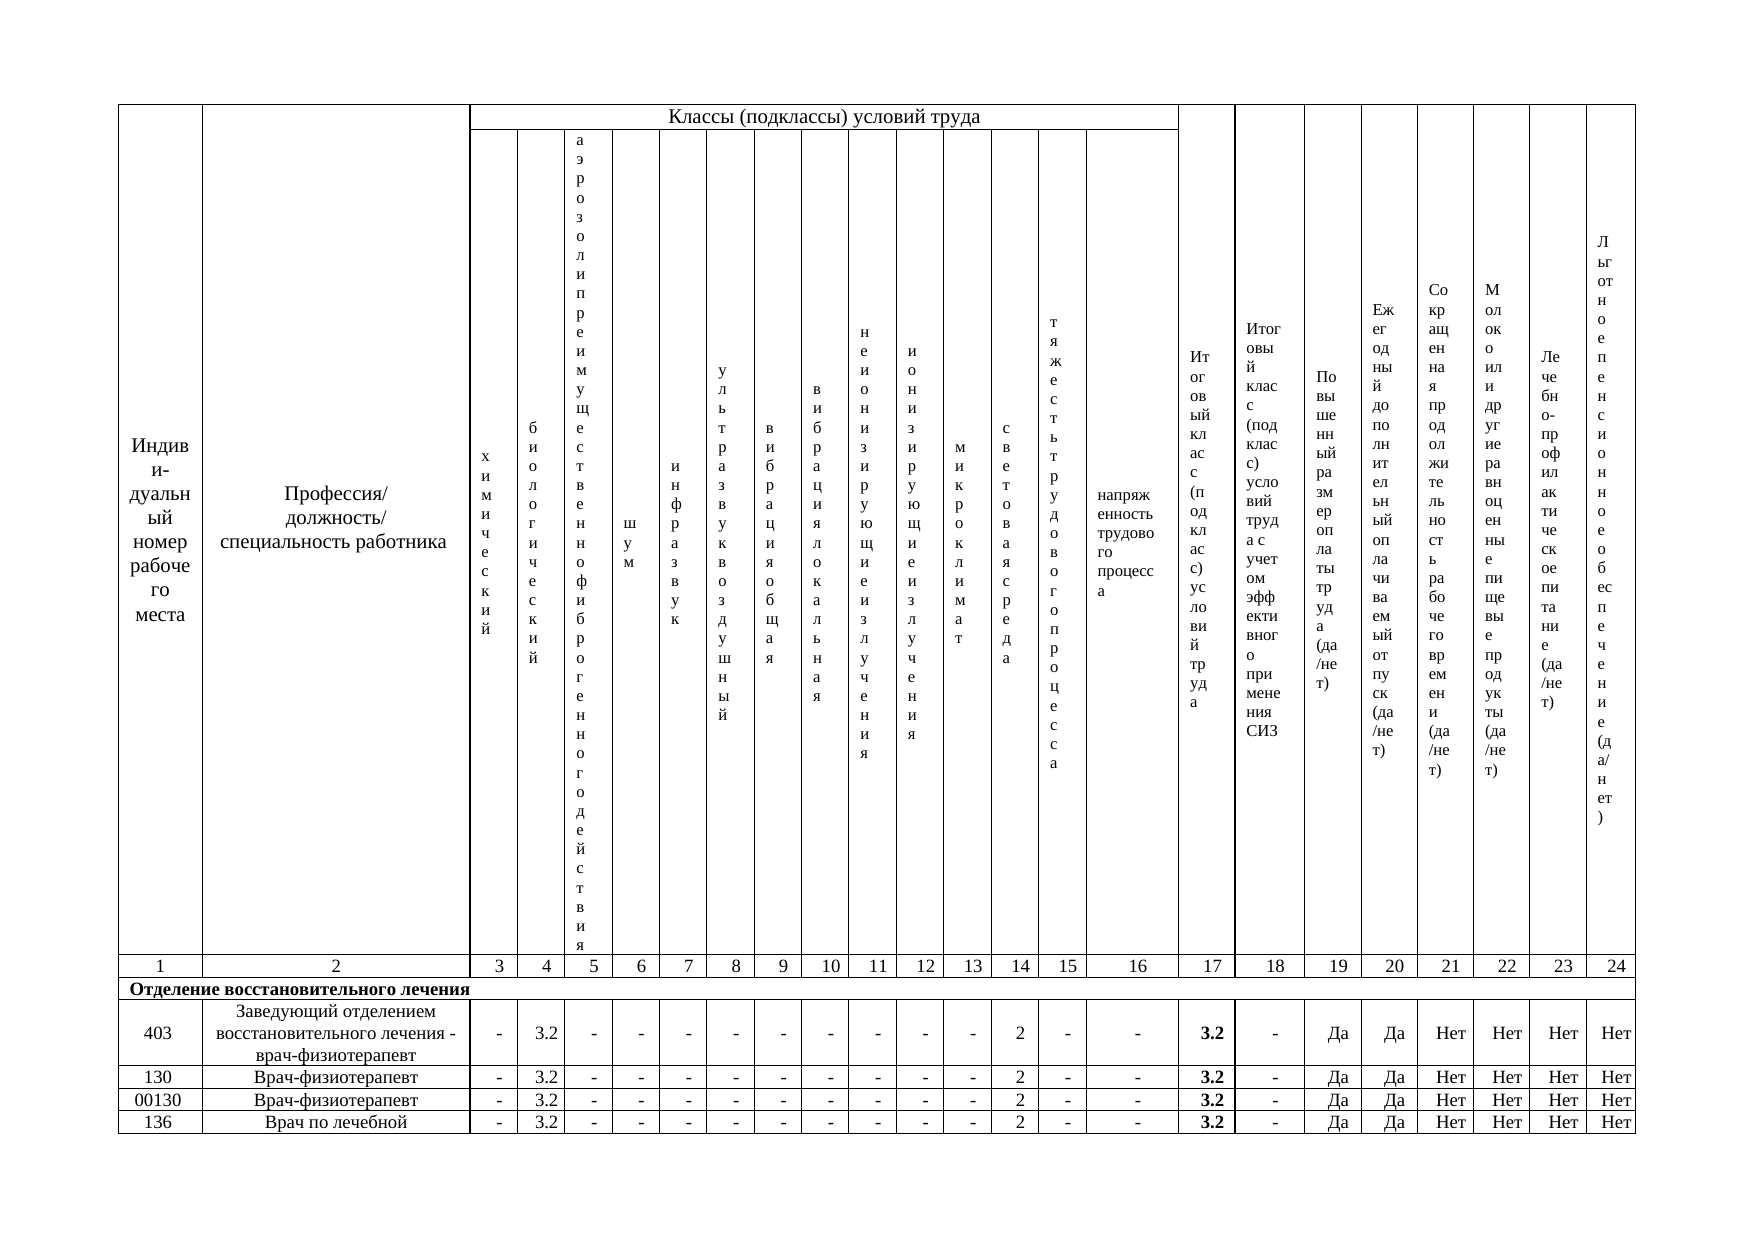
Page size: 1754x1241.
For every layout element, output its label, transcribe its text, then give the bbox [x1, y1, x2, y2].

table_cell Врач-физиотерапевт [203, 1066, 469, 1088]
table_cell Да [1305, 1089, 1361, 1110]
table_cell микроклимат [944, 130, 991, 954]
table_cell - [660, 1066, 706, 1088]
table_cell 6 [613, 955, 659, 977]
table_cell Да [1305, 1066, 1361, 1088]
table_cell 24 [1587, 955, 1635, 977]
table_cell Отделение восстановительного лечения [119, 978, 1635, 999]
table_cell - [471, 1089, 517, 1110]
table_cell Нет [1418, 1111, 1473, 1133]
table_cell шум [613, 130, 659, 954]
table_cell Нет [1418, 1000, 1473, 1065]
table_header Лечебно-профилактическое питание (да/нет) [1530, 105, 1586, 954]
table_cell 23 [1530, 955, 1586, 977]
table_cell - [1087, 1066, 1178, 1088]
table_cell вибрация локальная [802, 130, 848, 954]
table_cell Нет [1418, 1089, 1473, 1110]
table_cell - [1087, 1111, 1178, 1133]
table_cell Заведующий отделением восстановительного лечения - врач-физиотерапевт [203, 1000, 469, 1065]
table_header Классы (подклассы) условий труда [471, 105, 1178, 129]
table_cell биологический [518, 130, 564, 954]
table_cell Нет [1418, 1066, 1473, 1088]
table_cell - [897, 1000, 943, 1065]
table_cell 2 [992, 1089, 1038, 1110]
table_cell 14 [992, 955, 1038, 977]
table_cell 17 [1179, 955, 1234, 977]
table_cell 1 [119, 955, 202, 977]
table_cell ультразвук воздушный [707, 130, 754, 954]
table_header Индиви­дуальный номер рабочего места [119, 105, 202, 954]
table_cell - [802, 1066, 848, 1088]
table_cell световая среда [992, 130, 1038, 954]
table_cell Нет [1530, 1111, 1586, 1133]
table_header Профессия/ должность/ специальность работника [203, 105, 469, 954]
table_cell напряженность трудового процесса [1087, 130, 1178, 954]
table_cell 2 [992, 1111, 1038, 1133]
table_cell - [613, 1000, 659, 1065]
table_cell 3.2 [1179, 1089, 1234, 1110]
table_cell Нет [1474, 1066, 1529, 1088]
table_cell - [1087, 1000, 1178, 1065]
table_cell - [660, 1111, 706, 1133]
table_cell неионизирующие излучения [849, 130, 896, 954]
table_cell 12 [897, 955, 943, 977]
table_cell - [944, 1000, 991, 1065]
table_cell - [471, 1111, 517, 1133]
table_cell Да [1362, 1000, 1417, 1065]
table_cell - [1039, 1089, 1086, 1110]
table_cell Нет [1587, 1000, 1635, 1065]
table_cell 2 [992, 1066, 1038, 1088]
table_cell 3.2 [518, 1089, 564, 1110]
table_cell вибрация общая [755, 130, 801, 954]
table_cell - [849, 1089, 896, 1110]
table_cell - [1087, 1089, 1178, 1110]
table_cell - [613, 1111, 659, 1133]
table_cell - [707, 1066, 754, 1088]
table_cell - [1039, 1000, 1086, 1065]
table_cell 00130 [119, 1089, 202, 1110]
table_cell - [849, 1066, 896, 1088]
table_cell 11 [849, 955, 896, 977]
table_cell - [660, 1000, 706, 1065]
table_cell 4 [518, 955, 564, 977]
table_cell - [1039, 1066, 1086, 1088]
table_cell Нет [1474, 1089, 1529, 1110]
table_cell - [897, 1066, 943, 1088]
table_cell - [849, 1000, 896, 1065]
table_cell - [897, 1089, 943, 1110]
table_cell Нет [1587, 1111, 1635, 1133]
table_cell - [1236, 1066, 1304, 1088]
table_cell тяжесть трудового процесса [1039, 130, 1086, 954]
table_cell 15 [1039, 955, 1086, 977]
table_cell 2 [992, 1000, 1038, 1065]
table_cell 3.2 [518, 1111, 564, 1133]
table_cell 3.2 [518, 1000, 564, 1065]
table_cell - [802, 1111, 848, 1133]
table_cell 18 [1236, 955, 1304, 977]
table_cell инфразвук [660, 130, 706, 954]
table_cell - [1236, 1000, 1304, 1065]
table_cell Нет [1587, 1066, 1635, 1088]
table_cell 3.2 [1179, 1111, 1234, 1133]
table_cell Да [1305, 1111, 1361, 1133]
table_cell 3.2 [1179, 1066, 1234, 1088]
table_cell 16 [1087, 955, 1178, 977]
table_cell 3.2 [518, 1066, 564, 1088]
table_cell - [944, 1089, 991, 1110]
table_cell - [755, 1000, 801, 1065]
table_cell - [1236, 1089, 1304, 1110]
table_cell - [565, 1000, 612, 1065]
table_cell - [849, 1111, 896, 1133]
table_cell 2 [203, 955, 469, 977]
table_header Сокращенная продолжительность рабочего времени (да/нет) [1418, 105, 1473, 954]
table_cell - [471, 1000, 517, 1065]
table_cell 7 [660, 955, 706, 977]
table_cell - [802, 1089, 848, 1110]
table_cell Нет [1530, 1000, 1586, 1065]
table_cell Нет [1587, 1089, 1635, 1110]
table_cell 21 [1418, 955, 1473, 977]
table_cell химический [471, 130, 517, 954]
table_cell - [944, 1066, 991, 1088]
table_cell - [565, 1066, 612, 1088]
table_cell - [755, 1066, 801, 1088]
table_cell Нет [1474, 1000, 1529, 1065]
table_cell Нет [1530, 1089, 1586, 1110]
table_cell - [755, 1089, 801, 1110]
table_cell 8 [707, 955, 754, 977]
table_cell - [944, 1111, 991, 1133]
table_cell - [707, 1000, 754, 1065]
table_header Молоко или другие равноценные пищевые продукты (да/нет) [1474, 105, 1529, 954]
table_cell - [565, 1089, 612, 1110]
table_cell 22 [1474, 955, 1529, 977]
table_cell 136 [119, 1111, 202, 1133]
table_cell Да [1362, 1111, 1417, 1133]
table_cell - [755, 1111, 801, 1133]
table_cell - [471, 1066, 517, 1088]
table_cell Да [1362, 1089, 1417, 1110]
table_cell Нет [1474, 1111, 1529, 1133]
table_cell - [1039, 1111, 1086, 1133]
table_cell Врач по лечебной [203, 1111, 469, 1133]
table_header Ежегодный дополнительный оплачиваемый отпуск (да/нет) [1362, 105, 1417, 954]
table_cell - [897, 1111, 943, 1133]
table_cell - [707, 1089, 754, 1110]
table_header Льготное пенсионное обеспечение (да/нет) [1587, 105, 1635, 954]
table_header Итоговый класс (подкласс) условий труда [1179, 105, 1234, 954]
table_cell 5 [565, 955, 612, 977]
table_cell Нет [1530, 1066, 1586, 1088]
table_cell 10 [802, 955, 848, 977]
table_cell - [660, 1089, 706, 1110]
table_header Итоговый класс (подкласс) условий труда с учетом эффективного применения СИЗ [1236, 105, 1304, 954]
table_cell Врач-физиотерапевт [203, 1089, 469, 1110]
table_cell 9 [755, 955, 801, 977]
table_cell Да [1305, 1000, 1361, 1065]
table_cell - [613, 1066, 659, 1088]
table_header Повышенный размер оплаты труда (да/нет) [1305, 105, 1361, 954]
table_cell - [802, 1000, 848, 1065]
table_cell Да [1362, 1066, 1417, 1088]
table_cell 403 [119, 1000, 202, 1065]
table_cell - [565, 1111, 612, 1133]
table_cell - [1236, 1111, 1304, 1133]
table_cell ионизирующие излучения [897, 130, 943, 954]
table_cell 19 [1305, 955, 1361, 977]
table_cell 20 [1362, 955, 1417, 977]
table_cell 3.2 [1179, 1000, 1234, 1065]
table_cell 3 [471, 955, 517, 977]
table_cell 130 [119, 1066, 202, 1088]
table_cell аэрозоли преимущественно фиброгенного действия [565, 130, 612, 954]
table_cell 13 [944, 955, 991, 977]
table_cell - [707, 1111, 754, 1133]
table_cell - [613, 1089, 659, 1110]
